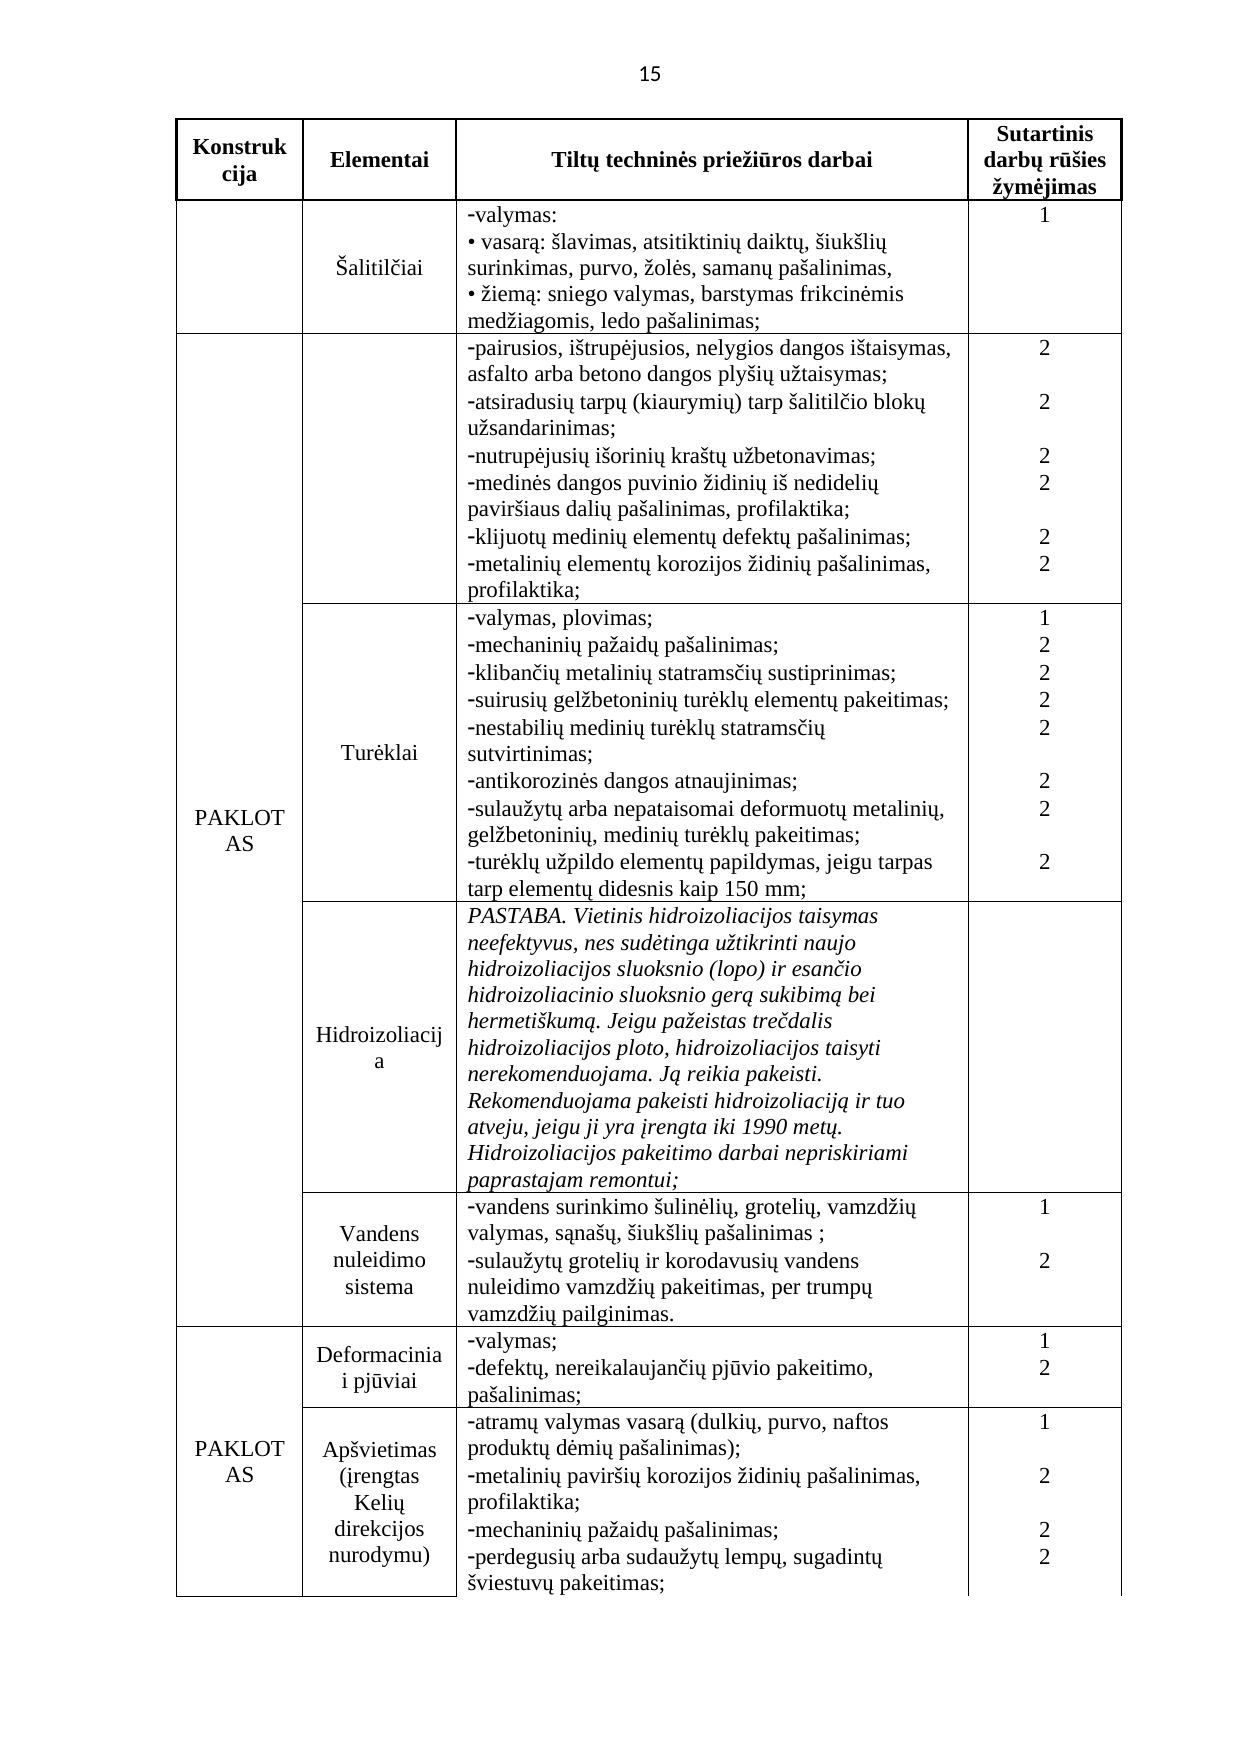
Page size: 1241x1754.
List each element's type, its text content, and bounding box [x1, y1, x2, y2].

table_cell 2 [969, 1353, 1121, 1407]
table_cell nestabilių medinių turėklų statramsčių sutvirtinimas; [457, 713, 968, 766]
table_cell turėklų užpildo elementų papildymas, jeigu tarpas tarp elementų didesnis kaip 150 mm; [457, 848, 968, 901]
table_cell 2 [969, 522, 1121, 549]
table_cell Deformaciniai pjūviai [303, 1327, 456, 1407]
table_cell [177, 201, 302, 333]
table_cell sulaužytų grotelių ir korodavusių vandens nuleidimo vamzdžių pakeitimas, per trumpų vamzdžių pailginimas. [457, 1246, 968, 1326]
table_cell [969, 902, 1121, 1192]
table_cell 2 [969, 794, 1121, 847]
table_cell PASTABA. Vietinis hidroizoliacijos taisymas neefektyvus, nes sudėtinga užtikrinti naujo hidroizoliacijos sluoksnio (lopo) ir esančio hidroizoliacinio sluoksnio gerą sukibimą bei hermetiškumą. Jeigu pažeistas trečdalis hidroizoliacijos ploto, hidroizoliacijos taisyti nerekomenduojama. Ją reikia pakeisti. Rekomenduojama pakeisti hidroizoliaciją ir tuo atveju, jeigu ji yra įrengta iki 1990 metų. Hidroizoliacijos pakeitimo darbai nepriskiriami paprastajam remontui; [457, 902, 968, 1192]
table_cell 1 [969, 604, 1121, 630]
table_cell 2 [969, 658, 1121, 685]
table_cell 1 [969, 1408, 1121, 1461]
table_cell valymas: • vasarą: šlavimas, atsitiktinių daiktų, šiukšlių surinkimas, purvo, žolės, samanų pašalinimas, • žiemą: sniego valymas, barstymas frikcinėmis medžiagomis, ledo pašalinimas; [457, 201, 968, 333]
table_cell atsiradusių tarpų (kiaurymių) tarp šalitilčio blokų užsandarinimas; [457, 387, 968, 441]
table_header Konstrukcija [178, 120, 302, 199]
table_cell suirusių gelžbetoninių turėklų elementų pakeitimas; [457, 685, 968, 712]
table_cell atramų valymas vasarą (dulkių, purvo, naftos produktų dėmių pašalinimas); [457, 1408, 968, 1461]
table_cell valymas; [457, 1327, 968, 1353]
table_cell medinės dangos puvinio židinių iš nedidelių paviršiaus dalių pašalinimas, profilaktika; [457, 468, 968, 522]
table_cell 2 [969, 685, 1121, 712]
table_cell perdegusių arba sudaužytų lempų, sugadintų šviestuvų pakeitimas; [457, 1542, 968, 1596]
table_cell 2 [969, 334, 1121, 387]
table_header Tiltų techninės priežiūros darbai [457, 120, 967, 199]
table_cell 2 [969, 441, 1121, 468]
table_cell klijuotų medinių elementų defektų pašalinimas; [457, 522, 968, 549]
table_cell nutrupėjusių išorinių kraštų užbetonavimas; [457, 441, 968, 468]
table_cell 1 [969, 1327, 1121, 1353]
table_cell metalinių paviršių korozijos židinių pašalinimas, profilaktika; [457, 1461, 968, 1514]
table_cell 2 [969, 630, 1121, 658]
table_cell Hidroizoliacija [303, 902, 456, 1192]
table_cell 2 [969, 1542, 1121, 1596]
table_cell mechaninių pažaidų pašalinimas; [457, 1515, 968, 1542]
table_header Elementai [304, 120, 455, 199]
table_cell vandens surinkimo šulinėlių, grotelių, vamzdžių valymas, sąnašų, šiukšlių pašalinimas ; [457, 1193, 968, 1246]
table_cell 2 [969, 1461, 1121, 1514]
table_cell antikorozinės dangos atnaujinimas; [457, 766, 968, 794]
table_header Sutartinis darbų rūšies žymėjimas [969, 120, 1120, 199]
table_cell 2 [969, 713, 1121, 766]
table_cell defektų, nereikalaujančių pjūvio pakeitimo, pašalinimas; [457, 1353, 968, 1407]
table_cell 2 [969, 468, 1121, 522]
table_cell 2 [969, 1515, 1121, 1542]
table_cell PAKLOTAS [177, 1327, 302, 1596]
table_cell 2 [969, 387, 1121, 441]
table_cell PAKLOTAS [177, 334, 302, 1326]
table_cell mechaninių pažaidų pašalinimas; [457, 630, 968, 658]
table_cell [303, 334, 456, 603]
table_cell Vandens nuleidimo sistema [303, 1193, 456, 1326]
table_cell klibančių metalinių statramsčių sustiprinimas; [457, 658, 968, 685]
table_cell 2 [969, 549, 1121, 603]
table_cell metalinių elementų korozijos židinių pašalinimas, profilaktika; [457, 549, 968, 603]
table_cell 2 [969, 1246, 1121, 1326]
table_cell 1 [969, 1193, 1121, 1246]
table_cell 2 [969, 848, 1121, 901]
table_cell 1 [969, 201, 1121, 333]
table_cell Šalitilčiai [303, 201, 456, 333]
table_cell 2 [969, 766, 1121, 794]
table_cell valymas, plovimas; [457, 604, 968, 630]
table_cell sulaužytų arba nepataisomai deformuotų metalinių, gelžbetoninių, medinių turėklų pakeitimas; [457, 794, 968, 847]
table_cell Apšvietimas (įrengtas Kelių direkcijos nurodymu) [303, 1408, 456, 1596]
table_cell pairusios, ištrupėjusios, nelygios dangos ištaisymas, asfalto arba betono dangos plyšių užtaisymas; [457, 334, 968, 387]
table_cell Turėklai [303, 604, 456, 901]
